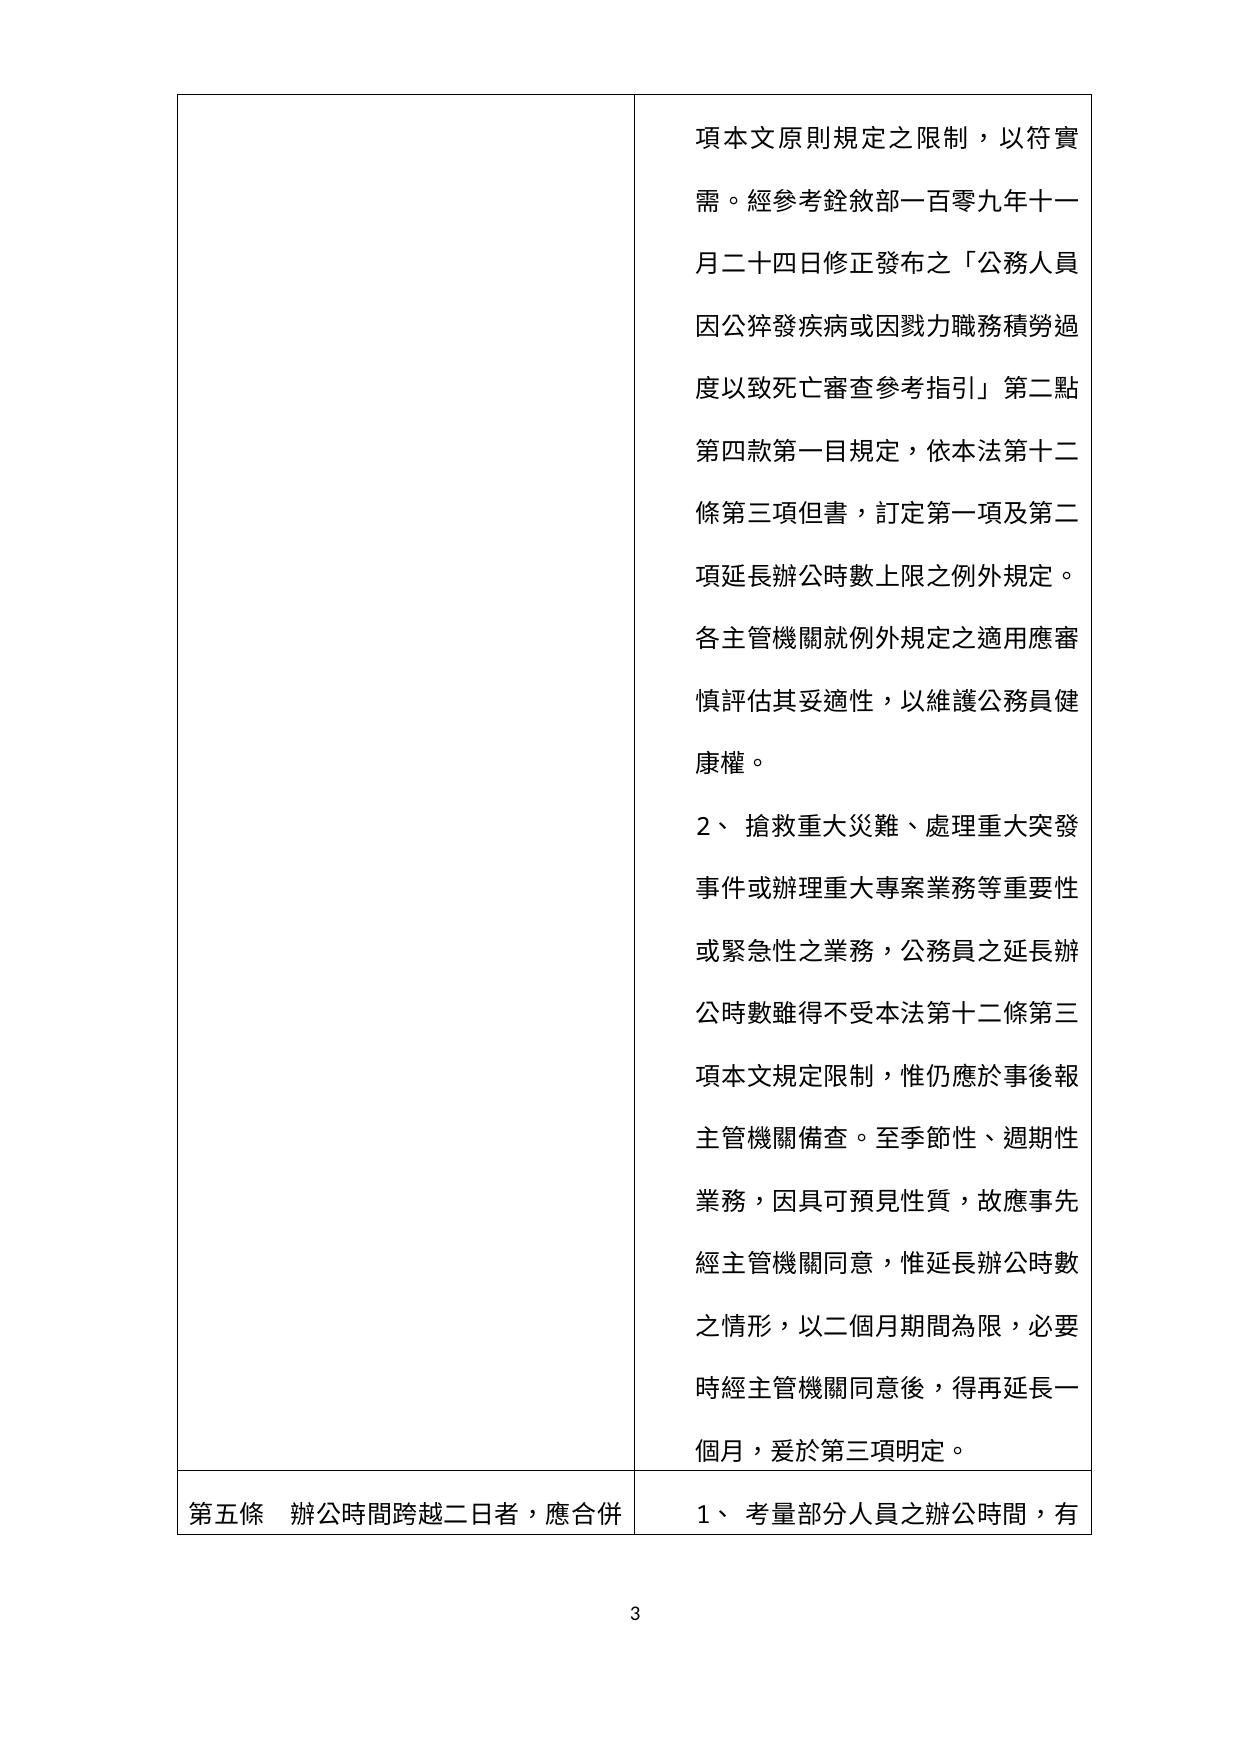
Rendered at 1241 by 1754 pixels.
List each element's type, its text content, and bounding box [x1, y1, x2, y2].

table_cell 第五條 辦公時間跨越二日者，應合併 [178, 1471, 634, 1534]
table_cell [178, 95, 634, 1470]
table_cell 考量部分人員之辦公時間，有 [635, 1471, 1091, 1534]
table_cell 項本文原則規定之限制，以符實需。經參考銓敘部一百零九年十一月二十四日修正發布之「公務人員因公猝發疾病或因戮力職務積勞過度以致死亡審查參考指引」第二點第四款第一目規定，依本法第十二條第三項但書，訂定第一項及第二項延長辦公時數上限之例外規定。各主管機關就例外規定之適用應審慎評估其妥適性，以維護公務員健康權。 搶救重大災難、處理重大突發事件或辦理重大專案業務等重要性或緊急性之業務，公務員之延長辦公時數雖得不受本法第十二條第三項本文規定限制，惟仍應於事後報主管機關備查。至季節性、週期性業務，因具可預見性質，故應事先經主管機關同意，惟延長辦公時數之情形，以二個月期間為限，必要時經主管機關同意後，得再延長一個月，爰於第三項明定。 [635, 95, 1091, 1470]
